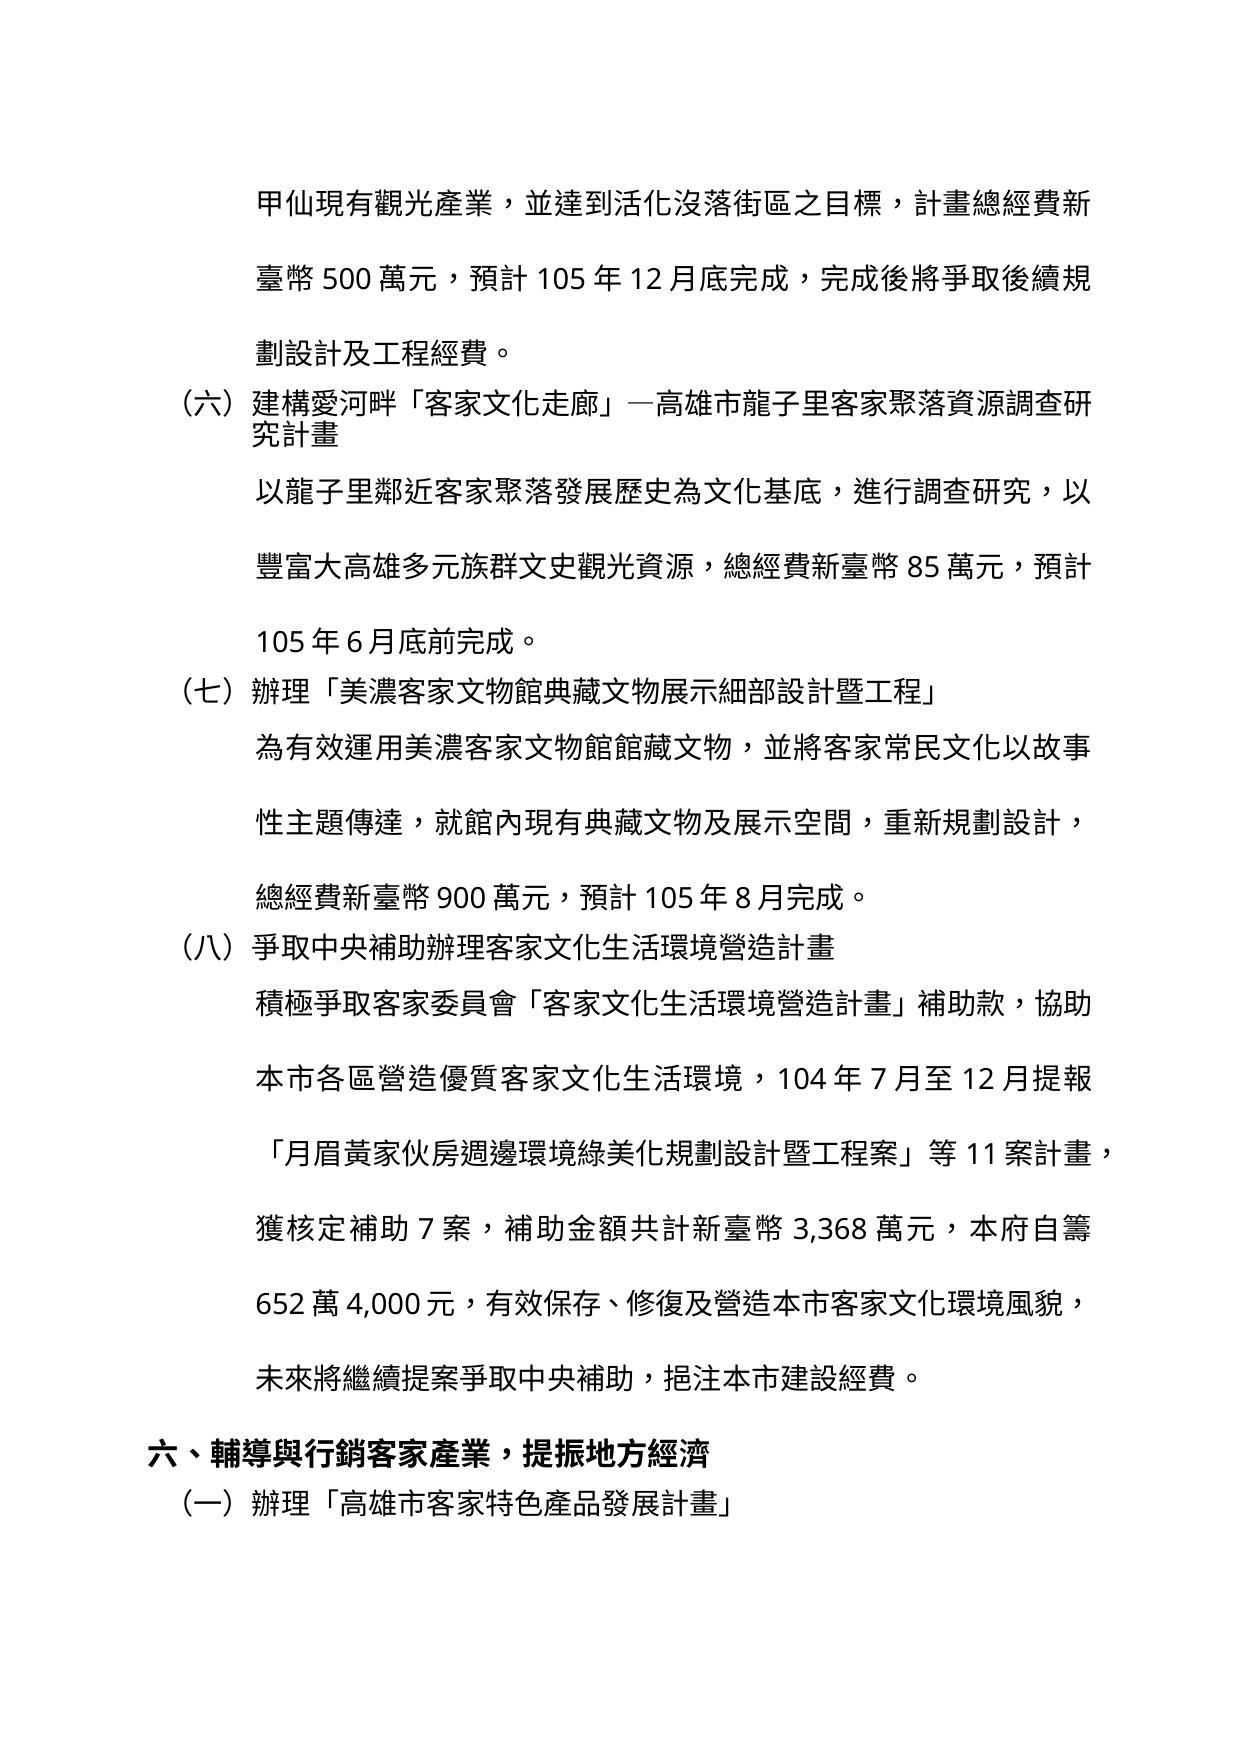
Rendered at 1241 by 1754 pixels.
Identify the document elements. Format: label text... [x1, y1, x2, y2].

text 保存客家聚落與人文史蹟，帶動客家重點發展區六龜、杉林、美濃、甲仙現有觀光產業，並達到活化沒落街區之目標，計畫總經費新臺幣500萬元，預計105年12月底完成，完成後將爭取後續規劃設計及工程經費。 [255, 164, 1092, 389]
text 六、輔導與行銷客家產業，提振地方經濟 [148, 1414, 1092, 1489]
text （七）辦理「美濃客家文物館典藏文物展示細部設計暨工程」 [164, 677, 1092, 708]
text （八）爭取中央補助辦理客家文化生活環境營造計畫 [164, 933, 1092, 964]
text （六）建構愛河畔「客家文化走廊」—高雄市龍子里客家聚落資源調查研究計畫 [164, 389, 1092, 452]
text 為有效運用美濃客家文物館館藏文物，並將客家常民文化以故事性主題傳達，就館內現有典藏文物及展示空間，重新規劃設計，總經費新臺幣900萬元，預計105年8月完成。 [255, 708, 1092, 933]
text 以龍子里鄰近客家聚落發展歷史為文化基底，進行調查研究，以豐富大高雄多元族群文史觀光資源，總經費新臺幣85萬元，預計105年6月底前完成。 [255, 452, 1092, 677]
text 積極爭取客家委員會「客家文化生活環境營造計畫」補助款，協助本市各區營造優質客家文化生活環境，104年7月至12月提報「月眉黃家伙房週邊環境綠美化規劃設計暨工程案」等11案計畫，獲核定補助7案，補助金額共計新臺幣3,368萬元，本府自籌652萬4,000元，有效保存、修復及營造本市客家文化環境風貌，未來將繼續提案爭取中央補助，挹注本市建設經費。 [255, 964, 1092, 1414]
text （一）辦理「高雄市客家特色產品發展計畫」 [164, 1489, 1092, 1521]
